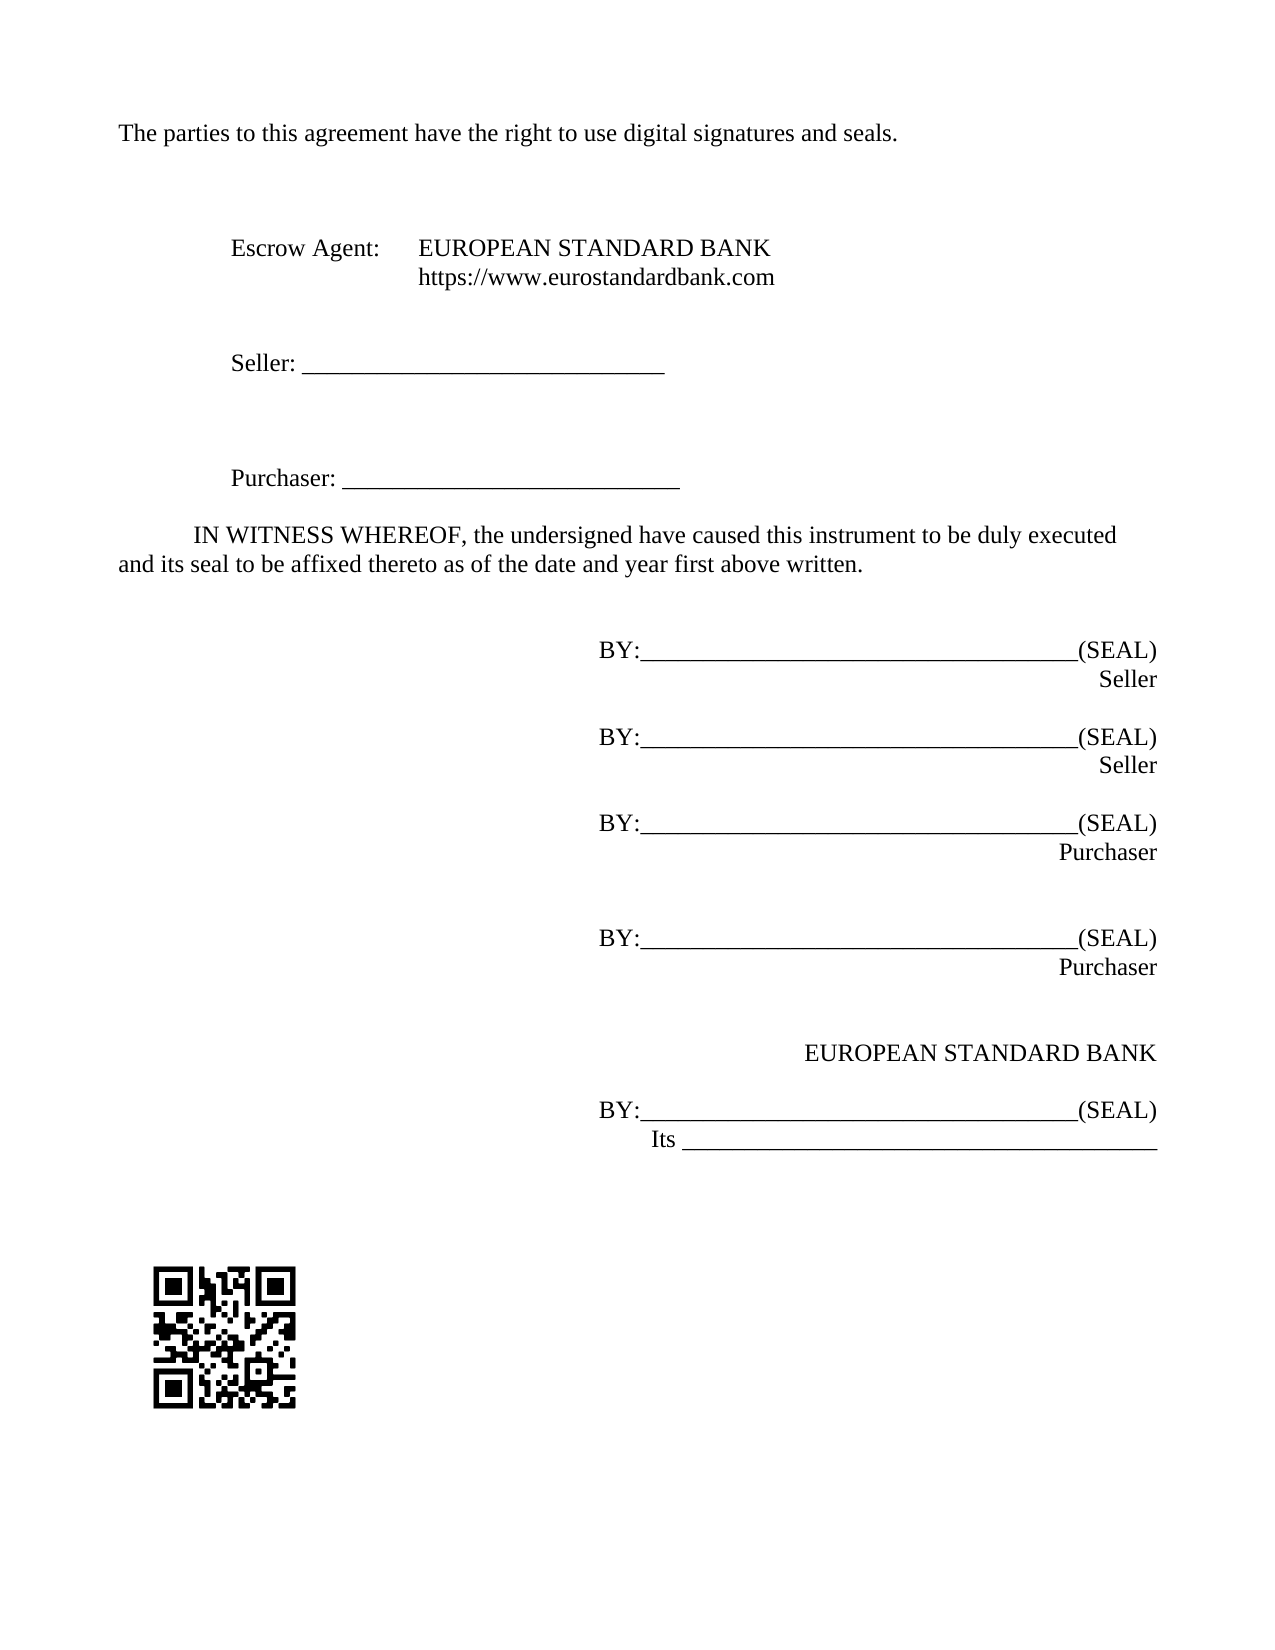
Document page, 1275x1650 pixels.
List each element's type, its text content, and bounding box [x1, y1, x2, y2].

text Seller [118, 664, 1157, 693]
text BY:___________________________________(SEAL) [118, 923, 1157, 952]
text Purchaser [118, 952, 1157, 981]
text Seller: _____________________________ [231, 348, 1157, 377]
text https://www.eurostandardbank.com [231, 262, 1157, 291]
text BY:___________________________________(SEAL) [118, 722, 1157, 751]
text EUROPEAN STANDARD BANK [118, 1038, 1157, 1067]
text Its ______________________________________ [118, 1124, 1157, 1153]
text IN WITNESS WHEREOF, the undersigned have caused this instrument to be duly executed and its seal to be affixed thereto as of the date and year first above written. [118, 521, 1157, 578]
text Seller [118, 751, 1157, 779]
text Purchaser: ___________________________ [231, 463, 1157, 492]
text BY:___________________________________(SEAL) [118, 808, 1157, 837]
text Escrow Agent: EUROPEAN STANDARD BANK [231, 233, 1157, 262]
picture [130, 1243, 318, 1432]
text The parties to this agreement have the right to use digital signatures and seals. [118, 118, 1157, 147]
text Purchaser [118, 837, 1157, 866]
text BY:___________________________________(SEAL) [118, 636, 1157, 664]
text BY:___________________________________(SEAL) [118, 1096, 1157, 1124]
